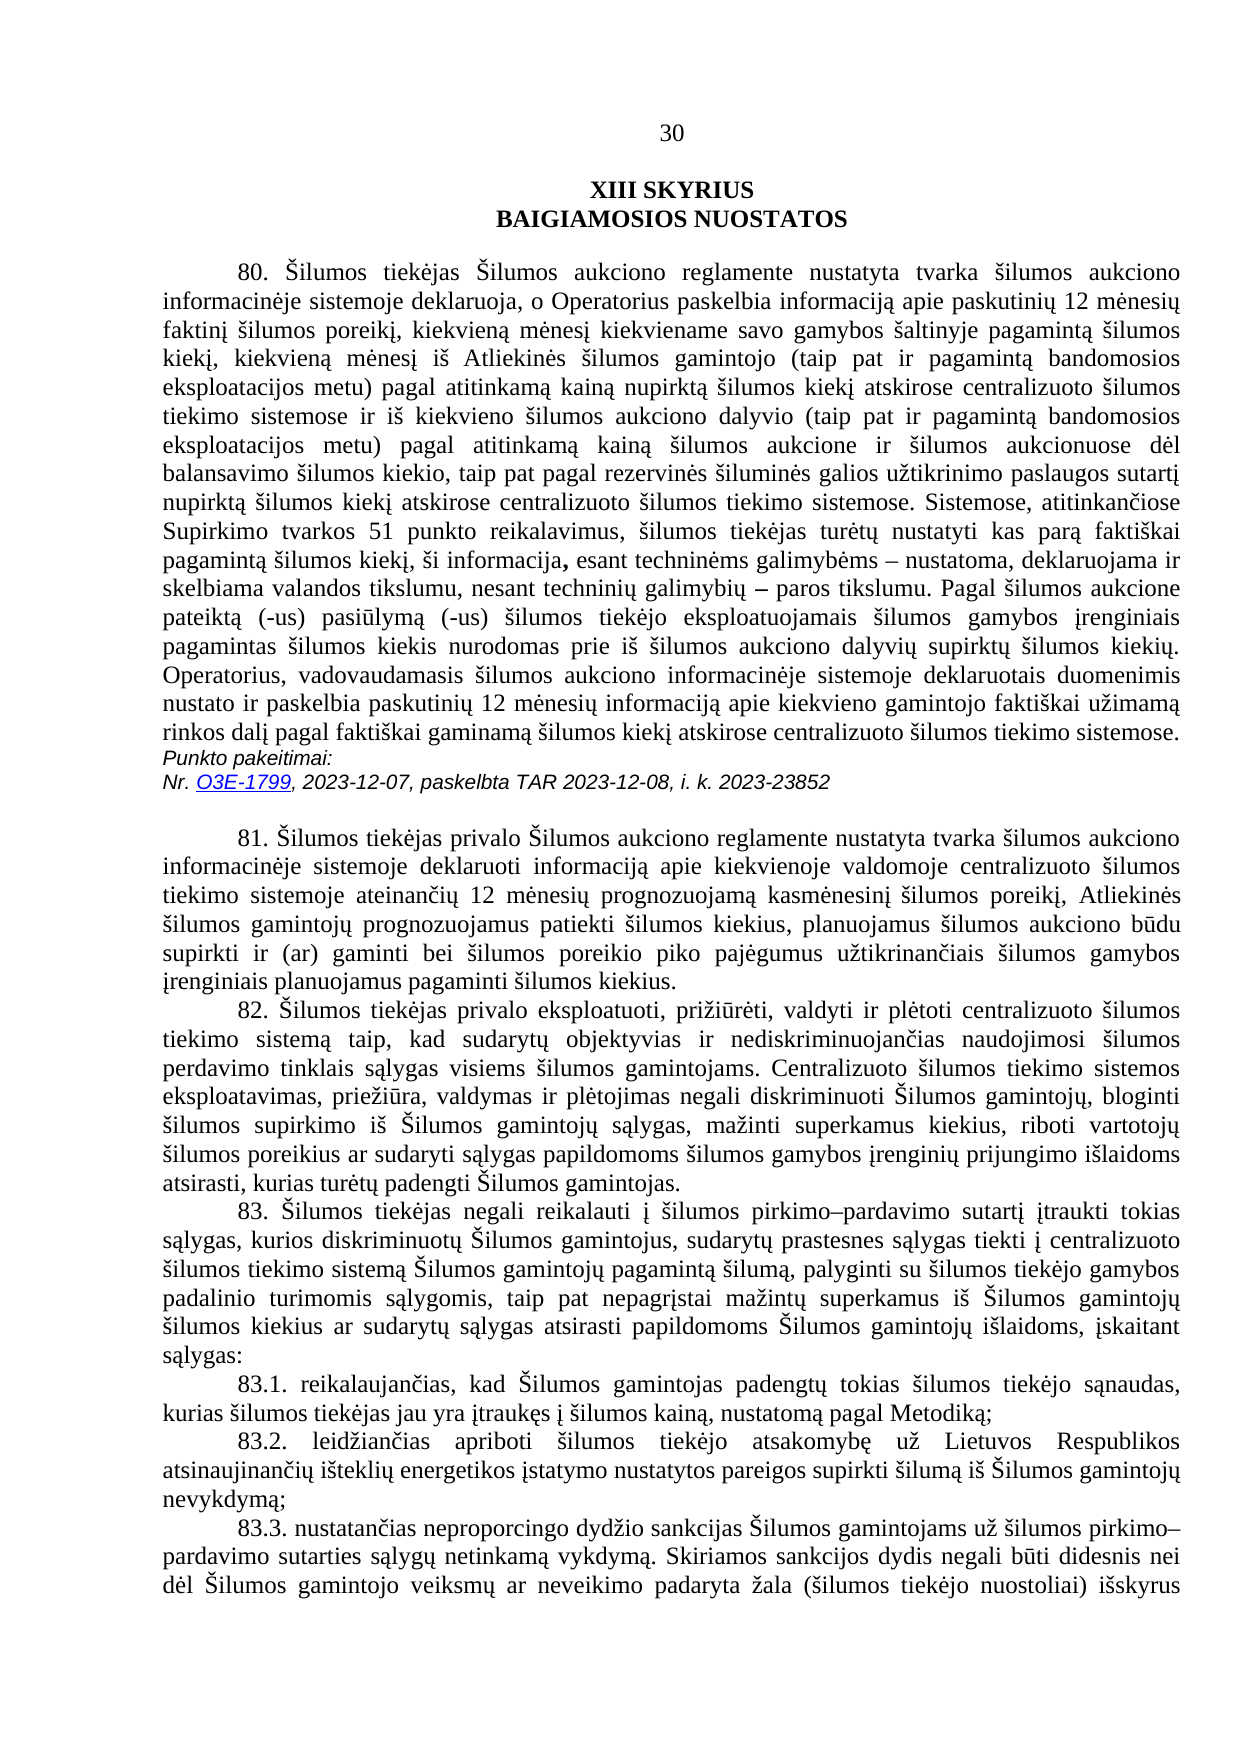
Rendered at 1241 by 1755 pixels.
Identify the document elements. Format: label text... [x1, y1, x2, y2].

text 83. Šilumos tiekėjas negali reikalauti į šilumos pirkimo–pardavimo sutartį įtraukti tokias sąlygas, kurios diskriminuotų Šilumos gamintojus, sudarytų prastesnes sąlygas tiekti į centralizuoto šilumos tiekimo sistemą Šilumos gamintojų pagamintą šilumą, palyginti su šilumos tiekėjo gamybos padalinio turimomis sąlygomis, taip pat nepagrįstai mažintų superkamus iš Šilumos gamintojų šilumos kiekius ar sudarytų sąlygas atsirasti papildomoms Šilumos gamintojų išlaidoms, įskaitant sąlygas: [162, 1196, 1181, 1369]
text 83.2. leidžiančias apriboti šilumos tiekėjo atsakomybę už Lietuvos Respublikos atsinaujinančių išteklių energetikos įstatymo nustatytos pareigos supirkti šilumą iš Šilumos gamintojų nevykdymą; [162, 1426, 1181, 1513]
text Nr. O3E-1799, 2023-12-07, paskelbta TAR 2023-12-08, i. k. 2023-23852 [162, 770, 1181, 794]
text 81. Šilumos tiekėjas privalo Šilumos aukciono reglamente nustatyta tvarka šilumos aukciono informacinėje sistemoje deklaruoti informaciją apie kiekvienoje valdomoje centralizuoto šilumos tiekimo sistemoje ateinančių 12 mėnesių prognozuojamą kasmėnesinį šilumos poreikį, Atliekinės šilumos gamintojų prognozuojamus patiekti šilumos kiekius, planuojamus šilumos aukciono būdu supirkti ir (ar) gaminti bei šilumos poreikio piko pajėgumus užtikrinančiais šilumos gamybos įrenginiais planuojamus pagaminti šilumos kiekius. [162, 823, 1181, 995]
text 82. Šilumos tiekėjas privalo eksploatuoti, prižiūrėti, valdyti ir plėtoti centralizuoto šilumos tiekimo sistemą taip, kad sudarytų objektyvias ir nediskriminuojančias naudojimosi šilumos perdavimo tinklais sąlygas visiems šilumos gamintojams. Centralizuoto šilumos tiekimo sistemos eksploatavimas, priežiūra, valdymas ir plėtojimas negali diskriminuoti Šilumos gamintojų, bloginti šilumos supirkimo iš Šilumos gamintojų sąlygas, mažinti superkamus kiekius, riboti vartotojų šilumos poreikius ar sudaryti sąlygas papildomoms šilumos gamybos įrenginių prijungimo išlaidoms atsirasti, kurias turėtų padengti Šilumos gamintojas. [162, 995, 1181, 1196]
text XIII SKYRIUS [162, 176, 1181, 204]
text Punkto pakeitimai: [162, 746, 1181, 770]
text 80. Šilumos tiekėjas Šilumos aukciono reglamente nustatyta tvarka šilumos aukciono informacinėje sistemoje deklaruoja, o Operatorius paskelbia informaciją apie paskutinių 12 mėnesių faktinį šilumos poreikį, kiekvieną mėnesį kiekviename savo gamybos šaltinyje pagamintą šilumos kiekį, kiekvieną mėnesį iš Atliekinės šilumos gamintojo (taip pat ir pagamintą bandomosios eksploatacijos metu) pagal atitinkamą kainą nupirktą šilumos kiekį atskirose centralizuoto šilumos tiekimo sistemose ir iš kiekvieno šilumos aukciono dalyvio (taip pat ir pagamintą bandomosios eksploatacijos metu) pagal atitinkamą kainą šilumos aukcione ir šilumos aukcionuose dėl balansavimo šilumos kiekio, taip pat pagal rezervinės šiluminės galios užtikrinimo paslaugos sutartį nupirktą šilumos kiekį atskirose centralizuoto šilumos tiekimo sistemose. Sistemose, atitinkančiose Supirkimo tvarkos 51 punkto reikalavimus, šilumos tiekėjas turėtų nustatyti kas parą faktiškai pagamintą šilumos kiekį, ši informacija, esant techninėms galimybėms – nustatoma, deklaruojama ir skelbiama valandos tikslumu, nesant techninių galimybių – paros tikslumu. Pagal šilumos aukcione pateiktą (-us) pasiūlymą (-us) šilumos tiekėjo eksploatuojamais šilumos gamybos įrenginiais pagamintas šilumos kiekis nurodomas prie iš šilumos aukciono dalyvių supirktų šilumos kiekių. Operatorius, vadovaudamasis šilumos aukciono informacinėje sistemoje deklaruotais duomenimis nustato ir paskelbia paskutinių 12 mėnesių informaciją apie kiekvieno gamintojo faktiškai užimamą rinkos dalį pagal faktiškai gaminamą šilumos kiekį atskirose centralizuoto šilumos tiekimo sistemose. [162, 257, 1181, 746]
text 83.1. reikalaujančias, kad Šilumos gamintojas padengtų tokias šilumos tiekėjo sąnaudas, kurias šilumos tiekėjas jau yra įtraukęs į šilumos kainą, nustatomą pagal Metodiką; [162, 1369, 1181, 1426]
text 83.3. nustatančias neproporcingo dydžio sankcijas Šilumos gamintojams už šilumos pirkimo–pardavimo sutarties sąlygų netinkamą vykdymą. Skiriamos sankcijos dydis negali būti didesnis nei dėl Šilumos gamintojo veiksmų ar neveikimo padaryta žala (šilumos tiekėjo nuostoliai) išskyrus [162, 1513, 1181, 1599]
text BAIGIAMOSIOS NUOSTATOS [162, 204, 1181, 233]
